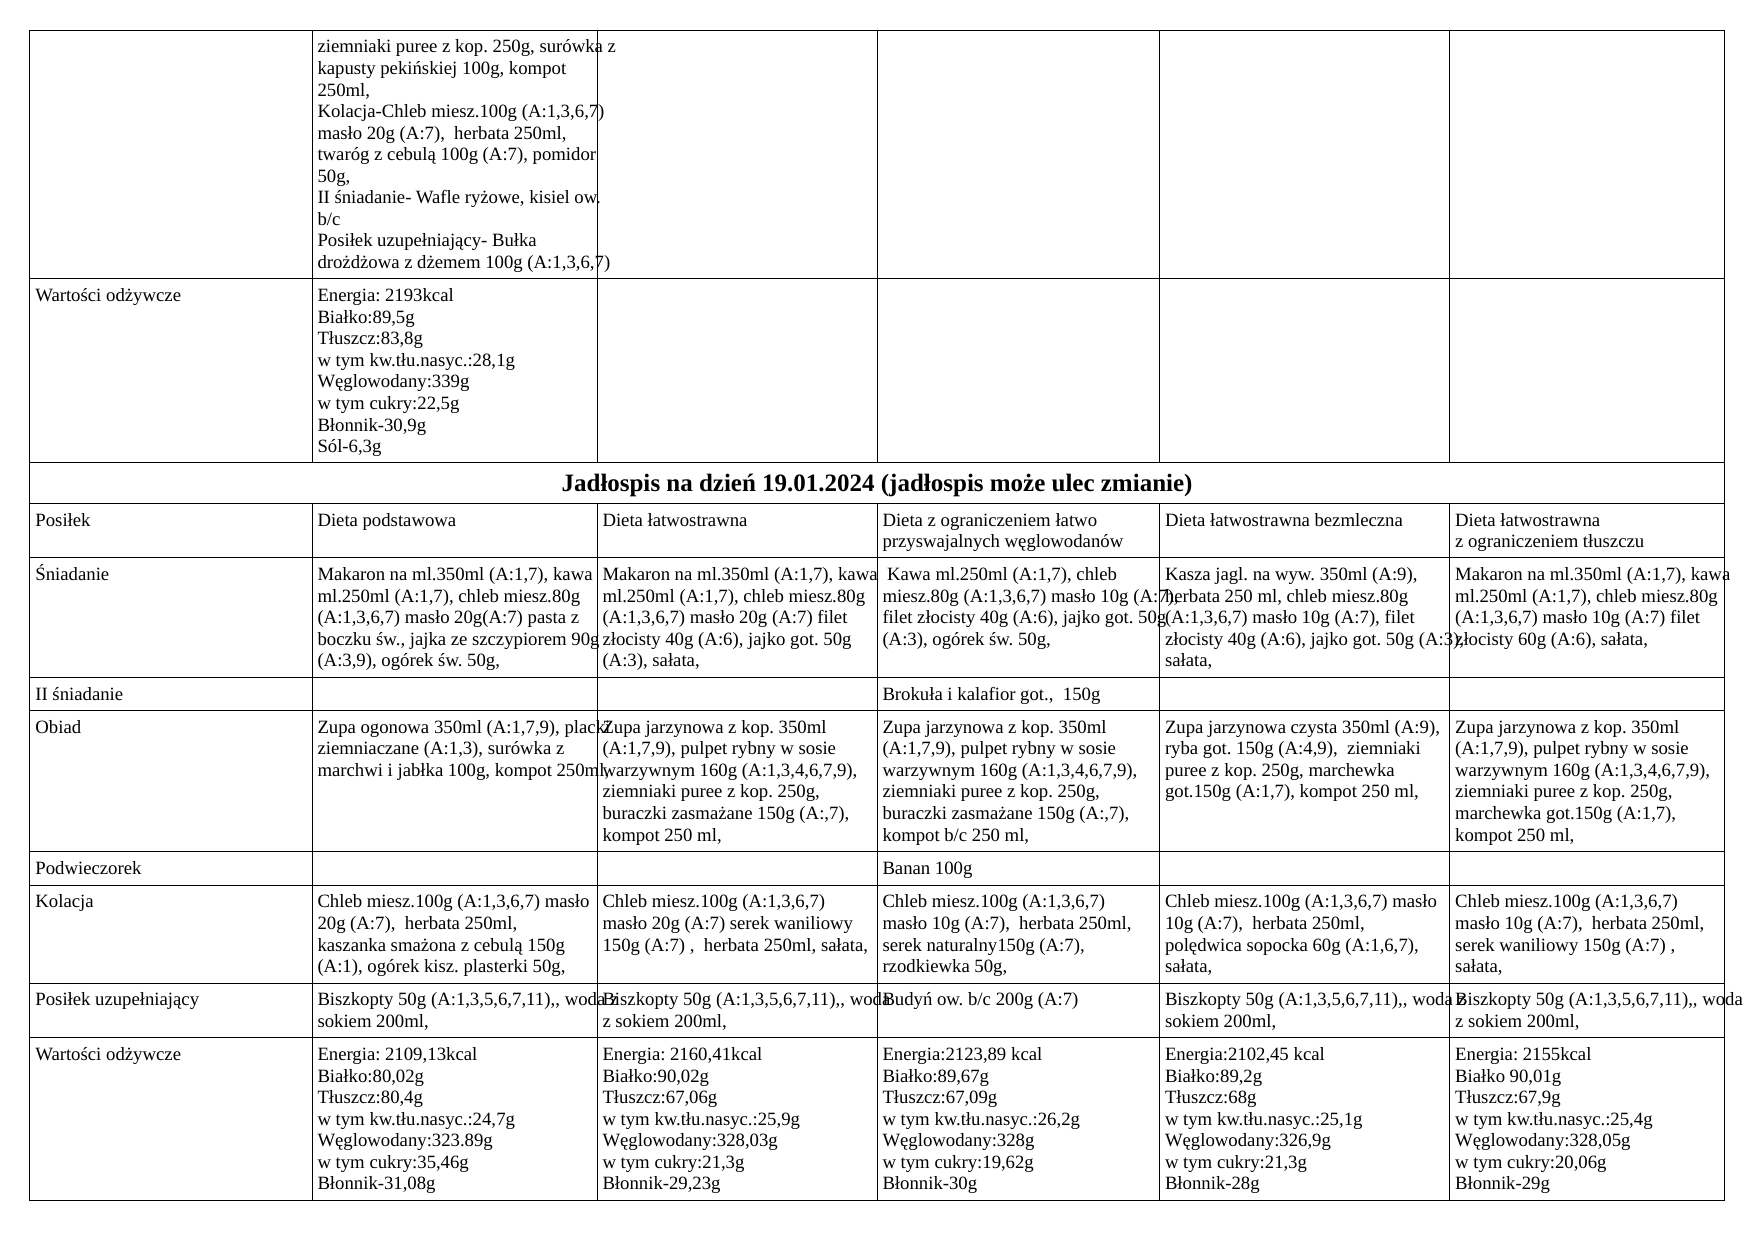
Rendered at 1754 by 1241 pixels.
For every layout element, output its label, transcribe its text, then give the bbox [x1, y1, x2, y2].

table_cell [598, 678, 877, 710]
table_cell [30, 31, 312, 278]
table_cell [878, 31, 1159, 278]
table_cell [1450, 678, 1724, 710]
table_cell Kolacja [30, 886, 312, 982]
table_cell Makaron na ml.350ml (A:1,7), kawa ml.250ml (A:1,7), chleb miesz.80g (A:1,3,6,7) masło 10g (A:7) filet złocisty 60g (A:6), sałata, [1450, 558, 1724, 677]
table_cell Chleb miesz.100g (A:1,3,6,7) masło 10g (A:7), herbata 250ml, serek naturalny150g (A:7), rzodkiewka 50g, [878, 886, 1159, 982]
table_cell [1160, 31, 1449, 278]
table_cell Makaron na ml.350ml (A:1,7), kawa ml.250ml (A:1,7), chleb miesz.80g (A:1,3,6,7) masło 20g(A:7) pasta z boczku św., jajka ze szczypiorem 90g (A:3,9), ogórek św. 50g, [313, 558, 597, 677]
table_cell [1160, 279, 1449, 462]
table_cell Podwieczorek [30, 852, 312, 884]
table_cell II śniadanie [30, 678, 312, 710]
table_cell Zupa ogonowa 350ml (A:1,7,9), placki ziemniaczane (A:1,3), surówka z marchwi i jabłka 100g, kompot 250ml, [313, 711, 597, 851]
table_cell Makaron na ml.350ml (A:1,7), kawa ml.250ml (A:1,7), chleb miesz.80g (A:1,3,6,7) masło 20g (A:7) filet złocisty 40g (A:6), jajko got. 50g (A:3), sałata, [598, 558, 877, 677]
table_cell Chleb miesz.100g (A:1,3,6,7) masło 20g (A:7), herbata 250ml, kaszanka smażona z cebulą 150g (A:1), ogórek kisz. plasterki 50g, [313, 886, 597, 982]
table_cell Energia: 2193kcal Białko:89,5g Tłuszcz:83,8g w tym kw.tłu.nasyc.:28,1g Węglowodany:339g w tym cukry:22,5g Błonnik-30,9g Sól-6,3g [313, 279, 597, 462]
table_cell Śniadanie [30, 558, 312, 677]
table_cell Biszkopty 50g (A:1,3,5,6,7,11),, woda z sokiem 200ml, [313, 984, 597, 1037]
table_cell Energia: 2109,13kcal Białko:80,02g Tłuszcz:80,4g w tym kw.tłu.nasyc.:24,7g Węglowodany:323.89g w tym cukry:35,46g Błonnik-31,08g [313, 1038, 597, 1199]
table_cell Kawa ml.250ml (A:1,7), chleb miesz.80g (A:1,3,6,7) masło 10g (A:7), filet złocisty 40g (A:6), jajko got. 50g (A:3), ogórek św. 50g, [878, 558, 1159, 677]
table_cell [598, 31, 877, 278]
table_cell [313, 852, 597, 884]
table_cell Energia: 2160,41kcal Białko:90,02g Tłuszcz:67,06g w tym kw.tłu.nasyc.:25,9g Węglowodany:328,03g w tym cukry:21,3g Błonnik-29,23g [598, 1038, 877, 1199]
table_cell Posiłek [30, 504, 312, 557]
table_cell [878, 279, 1159, 462]
table_cell Chleb miesz.100g (A:1,3,6,7) masło 20g (A:7) serek waniliowy 150g (A:7) , herbata 250ml, sałata, [598, 886, 877, 982]
table_cell [1450, 279, 1724, 462]
table_cell [1160, 852, 1449, 884]
table_cell Banan 100g [878, 852, 1159, 884]
table_cell Zupa jarzynowa z kop. 350ml (A:1,7,9), pulpet rybny w sosie warzywnym 160g (A:1,3,4,6,7,9), ziemniaki puree z kop. 250g, buraczki zasmażane 150g (A:,7), kompot b/c 250 ml, [878, 711, 1159, 851]
table_cell Wartości odżywcze [30, 1038, 312, 1199]
table_cell Jadłospis na dzień 19.01.2024 (jadłospis może ulec zmianie) [30, 463, 1724, 503]
table_cell [1160, 678, 1449, 710]
table_cell [598, 279, 877, 462]
table_cell Śniadanie -Płatki ow. na ml.350ml (A:1,7), kawa ml.250ml (A:1,7), chleb miesz.80g (A:1,3,6,7) masło 20g (A:7), pierś z indyka 40g, parówki drob. na gorąco 70g (A:1,3,6,7,9,10), sałata, Obiad-Zupa kalafiorowa z mak. 350ml (A:1,7,9), zrazy po starogdańsku w sosie własnym 180g (A:1,9,10), ziemniaki puree z kop. 250g, surówka z kapusty pekińskiej 100g, kompot 250ml, Kolacja-Chleb miesz.100g (A:1,3,6,7) masło 20g (A:7), herbata 250ml, twaróg z cebulą 100g (A:7), pomidor 50g, II śniadanie- Wafle ryżowe, kisiel ow. b/c Posiłek uzupełniający- Bułka drożdżowa z dżemem 100g (A:1,3,6,7) [313, 31, 597, 278]
table_cell Biszkopty 50g (A:1,3,5,6,7,11),, woda z sokiem 200ml, [1450, 984, 1724, 1037]
table_cell Kasza jagl. na wyw. 350ml (A:9), herbata 250 ml, chleb miesz.80g (A:1,3,6,7) masło 10g (A:7), filet złocisty 40g (A:6), jajko got. 50g (A:3), sałata, [1160, 558, 1449, 677]
table_cell Energia: 2155kcal Białko 90,01g Tłuszcz:67,9g w tym kw.tłu.nasyc.:25,4g Węglowodany:328,05g w tym cukry:20,06g Błonnik-29g [1450, 1038, 1724, 1199]
table_cell Energia:2123,89 kcal Białko:89,67g Tłuszcz:67,09g w tym kw.tłu.nasyc.:26,2g Węglowodany:328g w tym cukry:19,62g Błonnik-30g [878, 1038, 1159, 1199]
table_cell Chleb miesz.100g (A:1,3,6,7) masło 10g (A:7), herbata 250ml, polędwica sopocka 60g (A:1,6,7), sałata, [1160, 886, 1449, 982]
table_cell Budyń ow. b/c 200g (A:7) [878, 984, 1159, 1037]
table_cell Chleb miesz.100g (A:1,3,6,7) masło 10g (A:7), herbata 250ml, serek waniliowy 150g (A:7) , sałata, [1450, 886, 1724, 982]
table_cell Dieta z ograniczeniem łatwo przyswajalnych węglowodanów [878, 504, 1159, 557]
table_cell Biszkopty 50g (A:1,3,5,6,7,11),, woda z sokiem 200ml, [598, 984, 877, 1037]
table_cell [598, 852, 877, 884]
table_cell [313, 678, 597, 710]
table_cell Brokuła i kalafior got., 150g [878, 678, 1159, 710]
table_cell Dieta łatwostrawna bezmleczna [1160, 504, 1449, 557]
table_cell Biszkopty 50g (A:1,3,5,6,7,11),, woda z sokiem 200ml, [1160, 984, 1449, 1037]
table_cell Wartości odżywcze [30, 279, 312, 462]
table_cell Energia:2102,45 kcal Białko:89,2g Tłuszcz:68g w tym kw.tłu.nasyc.:25,1g Węglowodany:326,9g w tym cukry:21,3g Błonnik-28g [1160, 1038, 1449, 1199]
table_cell Dieta łatwostrawna [598, 504, 877, 557]
table_cell Zupa jarzynowa czysta 350ml (A:9), ryba got. 150g (A:4,9), ziemniaki puree z kop. 250g, marchewka got.150g (A:1,7), kompot 250 ml, [1160, 711, 1449, 851]
table_cell Posiłek uzupełniający [30, 984, 312, 1037]
table_cell Zupa jarzynowa z kop. 350ml (A:1,7,9), pulpet rybny w sosie warzywnym 160g (A:1,3,4,6,7,9), ziemniaki puree z kop. 250g, buraczki zasmażane 150g (A:,7), kompot 250 ml, [598, 711, 877, 851]
table_cell [1450, 31, 1724, 278]
table_cell Dieta podstawowa [313, 504, 597, 557]
table_cell Dieta łatwostrawna z ograniczeniem tłuszczu [1450, 504, 1724, 557]
table_cell Obiad [30, 711, 312, 851]
table_cell [1450, 852, 1724, 884]
table_cell Zupa jarzynowa z kop. 350ml (A:1,7,9), pulpet rybny w sosie warzywnym 160g (A:1,3,4,6,7,9), ziemniaki puree z kop. 250g, marchewka got.150g (A:1,7), kompot 250 ml, [1450, 711, 1724, 851]
